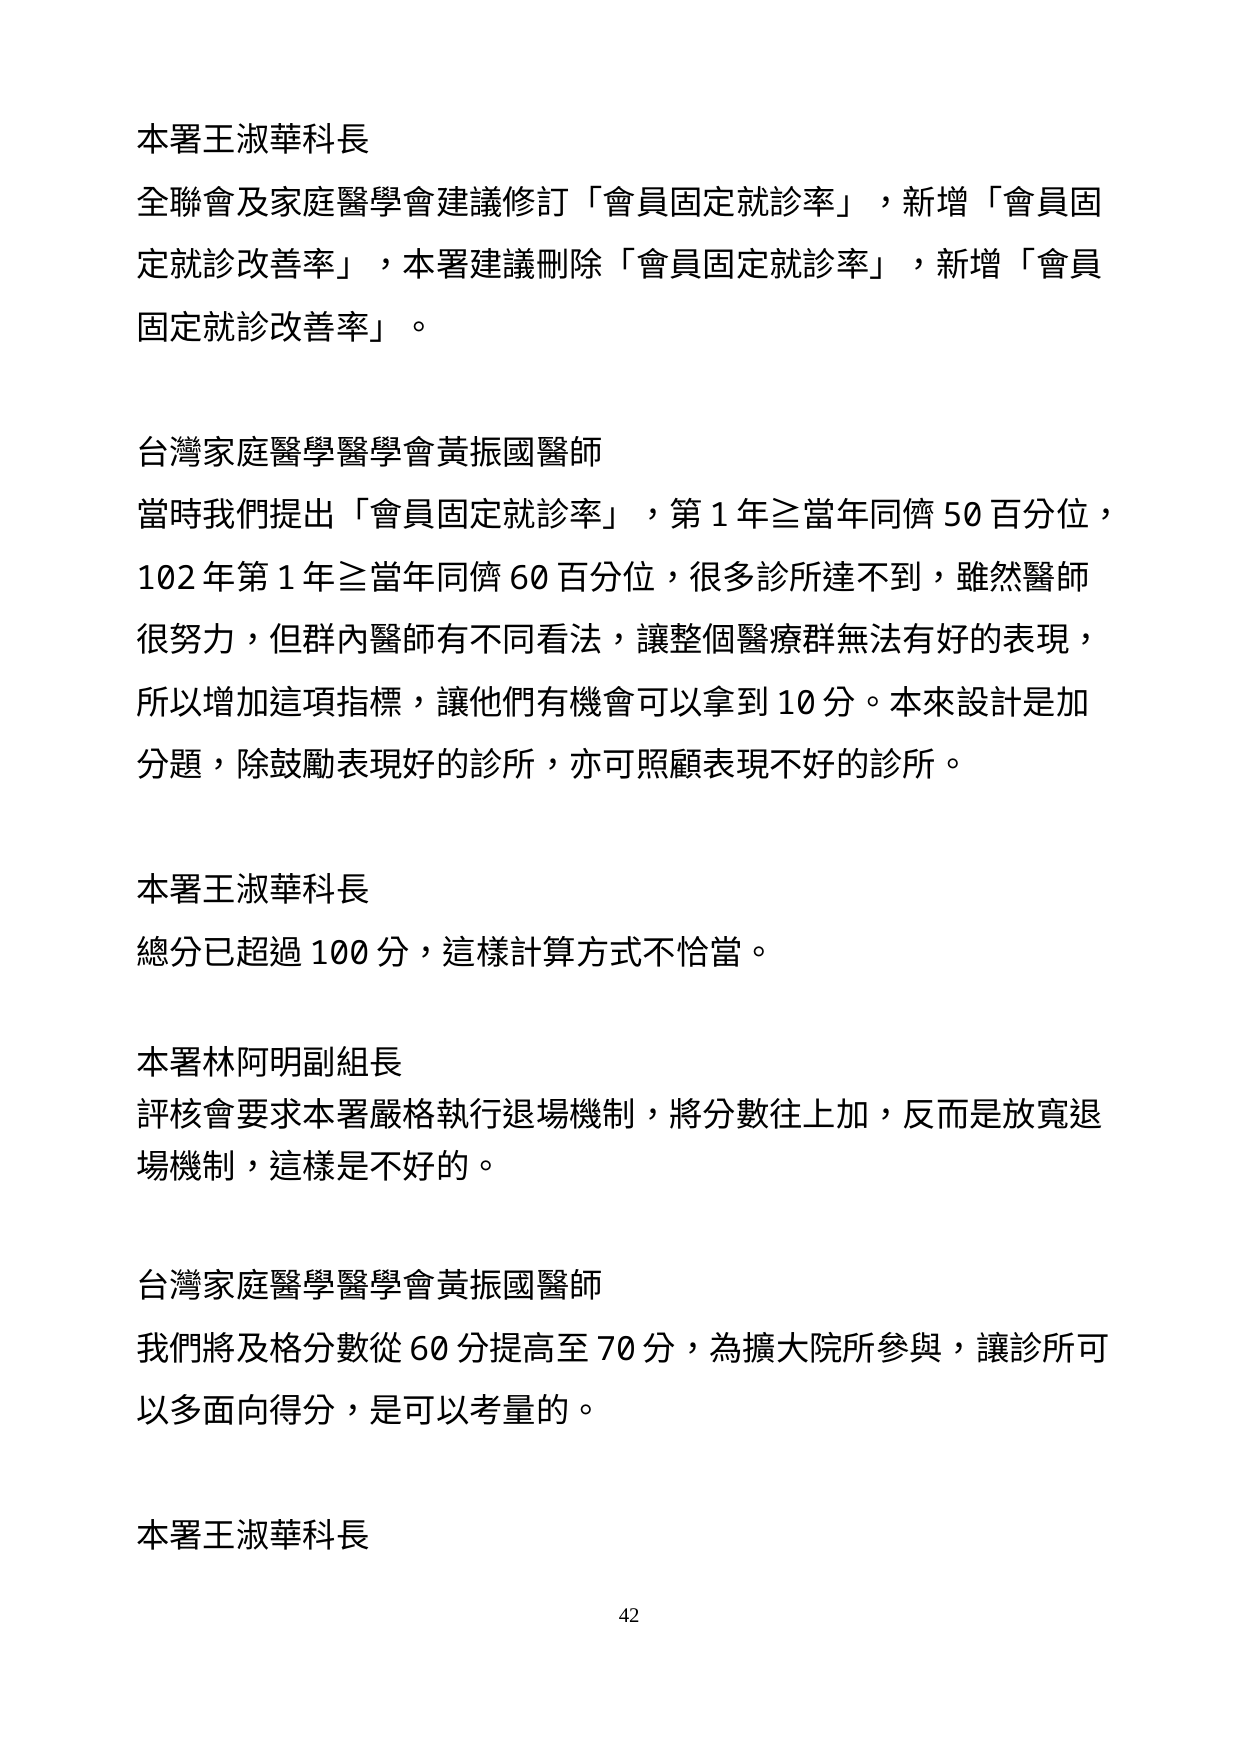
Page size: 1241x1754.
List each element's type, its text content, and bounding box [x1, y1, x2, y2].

text 我們將及格分數從60分提高至70分，為擴大院所參與，讓診所可以多面向得分，是可以考量的。 [136, 1304, 1122, 1429]
text 全聯會及家庭醫學會建議修訂「會員固定就診率」，新增「會員固定就診改善率」，本署建議刪除「會員固定就診率」，新增「會員固定就診改善率」。 [136, 158, 1122, 346]
text 台灣家庭醫學醫學會黃振國醫師 [136, 1241, 1122, 1304]
text 本署林阿明副組長 [136, 1033, 1122, 1085]
text 本署王淑華科長 [136, 96, 1122, 158]
text 台灣家庭醫學醫學會黃振國醫師 [136, 408, 1122, 471]
text 本署王淑華科長 [136, 846, 1122, 908]
text 評核會要求本署嚴格執行退場機制，將分數往上加，反而是放寬退場機制，這樣是不好的。 [136, 1085, 1122, 1189]
text 當時我們提出「會員固定就診率」，第1年≧當年同儕50百分位，102年第1年≧當年同儕60百分位，很多診所達不到，雖然醫師很努力，但群內醫師有不同看法，讓整個醫療群無法有好的表現，所以增加這項指標，讓他們有機會可以拿到10分。本來設計是加分題，除鼓勵表現好的診所，亦可照顧表現不好的診所。 [136, 471, 1122, 783]
text 本署王淑華科長 [136, 1491, 1122, 1554]
text 總分已超過100分，這樣計算方式不恰當。 [136, 908, 1122, 971]
